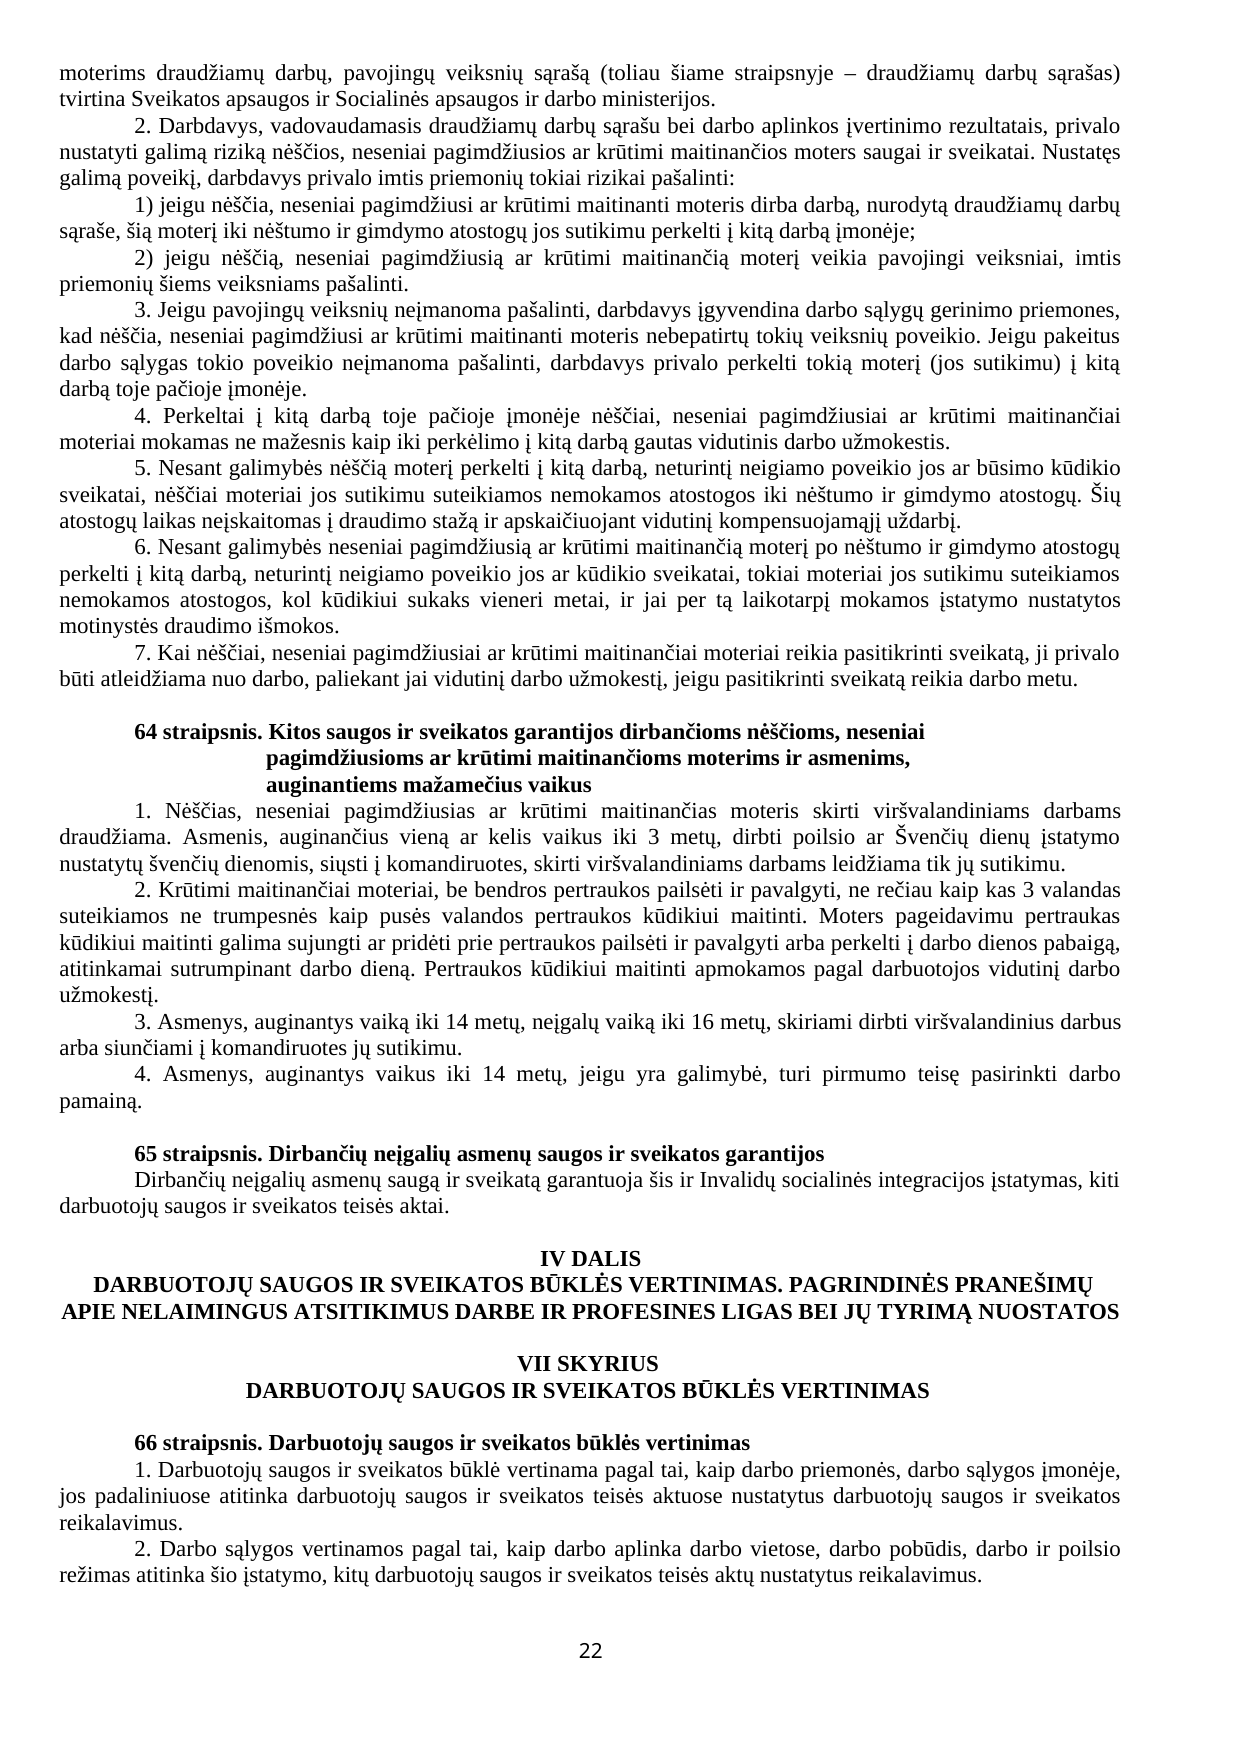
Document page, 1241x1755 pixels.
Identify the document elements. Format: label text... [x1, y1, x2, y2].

text 4. Perkeltai į kitą darbą toje pačioje įmonėje nėščiai, neseniai pagimdžiusiai ar krūtimi maitinančiai moteriai mokamas ne mažesnis kaip iki perkėlimo į kitą darbą gautas vidutinis darbo užmokestis. [59, 402, 1122, 454]
text 1. Nėščias, neseniai pagimdžiusias ar krūtimi maitinančias moteris skirti viršvalandiniams darbams draudžiama. Asmenis, auginančius vieną ar kelis vaikus iki 3 metų, dirbti poilsio ar Švenčių dienų įstatymo nustatytų švenčių dienomis, siųsti į komandiruotes, skirti viršvalandiniams darbams leidžiama tik jų sutikimu. [59, 797, 1122, 876]
text moterims draudžiamų darbų, pavojingų veiksnių sąrašą (toliau šiame straipsnyje – draudžiamų darbų sąrašas) tvirtina Sveikatos apsaugos ir Socialinės apsaugos ir darbo ministerijos. [59, 59, 1122, 112]
text Dirbančių neįgalių asmenų saugą ir sveikatą garantuoja šis ir Invalidų socialinės integracijos įstatymas, kiti darbuotojų saugos ir sveikatos teisės aktai. [59, 1166, 1122, 1219]
text 3. Asmenys, auginantys vaiką iki 14 metų, neįgalų vaiką iki 16 metų, skiriami dirbti viršvalandinius darbus arba siunčiami į komandiruotes jų sutikimu. [59, 1008, 1122, 1061]
text pagimdžiusioms ar krūtimi maitinančioms moterims ir asmenims, [266, 744, 1122, 771]
text 1) jeigu nėščia, neseniai pagimdžiusi ar krūtimi maitinanti moteris dirba darbą, nurodytą draudžiamų darbų sąraše, šią moterį iki nėštumo ir gimdymo atostogų jos sutikimu perkelti į kitą darbą įmonėje; [59, 191, 1122, 243]
text DARBUOTOJŲ SAUGOS IR SVEIKATOS BŪKLĖS VERTINIMAS. PAGRINDINĖS PRANEŠIMŲ APIE NELAIMINGus ATSITIKIMus DARBE IR PROFESINES LIGAS BEI JŲ TYRIMą NUOSTAToS [59, 1271, 1122, 1324]
text 66 straipsnis. Darbuotojų saugos ir sveikatos būklės vertinimas [59, 1429, 1122, 1456]
text 65 straipsnis. Dirbančių neįgalių asmenų saugos ir sveikatos garantijos [59, 1139, 1122, 1166]
text 5. Nesant galimybės nėščią moterį perkelti į kitą darbą, neturintį neigiamo poveikio jos ar būsimo kūdikio sveikatai, nėščiai moteriai jos sutikimu suteikiamos nemokamos atostogos iki nėštumo ir gimdymo atostogų. Šių atostogų laikas neįskaitomas į draudimo stažą ir apskaičiuojant vidutinį kompensuojamąjį uždarbį. [59, 454, 1122, 533]
text auginantiems mažamečius vaikus [266, 771, 1122, 797]
text 7. Kai nėščiai, neseniai pagimdžiusiai ar krūtimi maitinančiai moteriai reikia pasitikrinti sveikatą, ji privalo būti atleidžiama nuo darbo, paliekant jai vidutinį darbo užmokestį, jeigu pasitikrinti sveikatą reikia darbo metu. [59, 639, 1122, 692]
text 1. Darbuotojų saugos ir sveikatos būklė vertinama pagal tai, kaip darbo priemonės, darbo sąlygos įmonėje, jos padaliniuose atitinka darbuotojų saugos ir sveikatos teisės aktuose nustatytus darbuotojų saugos ir sveikatos reikalavimus. [59, 1456, 1122, 1535]
text 3. Jeigu pavojingų veiksnių neįmanoma pašalinti, darbdavys įgyvendina darbo sąlygų gerinimo priemones, kad nėščia, neseniai pagimdžiusi ar krūtimi maitinanti moteris nebepatirtų tokių veiksnių poveikio. Jeigu pakeitus darbo sąlygas tokio poveikio neįmanoma pašalinti, darbdavys privalo perkelti tokią moterį (jos sutikimu) į kitą darbą toje pačioje įmonėje. [59, 296, 1122, 402]
text 2. Darbo sąlygos vertinamos pagal tai, kaip darbo aplinka darbo vietose, darbo pobūdis, darbo ir poilsio režimas atitinka šio įstatymo, kitų darbuotojų saugos ir sveikatos teisės aktų nustatytus reikalavimus. [59, 1535, 1122, 1588]
subtitle IV DALIS [59, 1245, 1122, 1271]
text 64 straipsnis. Kitos saugos ir sveikatos garantijos dirbančioms nėščioms, neseniai [134, 718, 1122, 744]
text 2) jeigu nėščią, neseniai pagimdžiusią ar krūtimi maitinančią moterį veikia pavojingi veiksniai, imtis priemonių šiems veiksniams pašalinti. [59, 243, 1122, 296]
text DARBUOTOJŲ Saugos IR SVEIKATOS BŪKLĖS vertinimas [59, 1377, 1122, 1403]
text 6. Nesant galimybės neseniai pagimdžiusią ar krūtimi maitinančią moterį po nėštumo ir gimdymo atostogų perkelti į kitą darbą, neturintį neigiamo poveikio jos ar kūdikio sveikatai, tokiai moteriai jos sutikimu suteikiamos nemokamos atostogos, kol kūdikiui sukaks vieneri metai, ir jai per tą laikotarpį mokamos įstatymo nustatytos motinystės draudimo išmokos. [59, 533, 1122, 639]
text VII SKYRIUS [59, 1350, 1122, 1377]
text 2. Darbdavys, vadovaudamasis draudžiamų darbų sąrašu bei darbo aplinkos įvertinimo rezultatais, privalo nustatyti galimą riziką nėščios, neseniai pagimdžiusios ar krūtimi maitinančios moters saugai ir sveikatai. Nustatęs galimą poveikį, darbdavys privalo imtis priemonių tokiai rizikai pašalinti: [59, 112, 1122, 191]
text 4. Asmenys, auginantys vaikus iki 14 metų, jeigu yra galimybė, turi pirmumo teisę pasirinkti darbo pamainą. [59, 1061, 1122, 1113]
text 2. Krūtimi maitinančiai moteriai, be bendros pertraukos pailsėti ir pavalgyti, ne rečiau kaip kas 3 valandas suteikiamos ne trumpesnės kaip pusės valandos pertraukos kūdikiui maitinti. Moters pageidavimu pertraukas kūdikiui maitinti galima sujungti ar pridėti prie pertraukos pailsėti ir pavalgyti arba perkelti į darbo dienos pabaigą, atitinkamai sutrumpinant darbo dieną. Pertraukos kūdikiui maitinti apmokamos pagal darbuotojos vidutinį darbo užmokestį. [59, 876, 1122, 1008]
